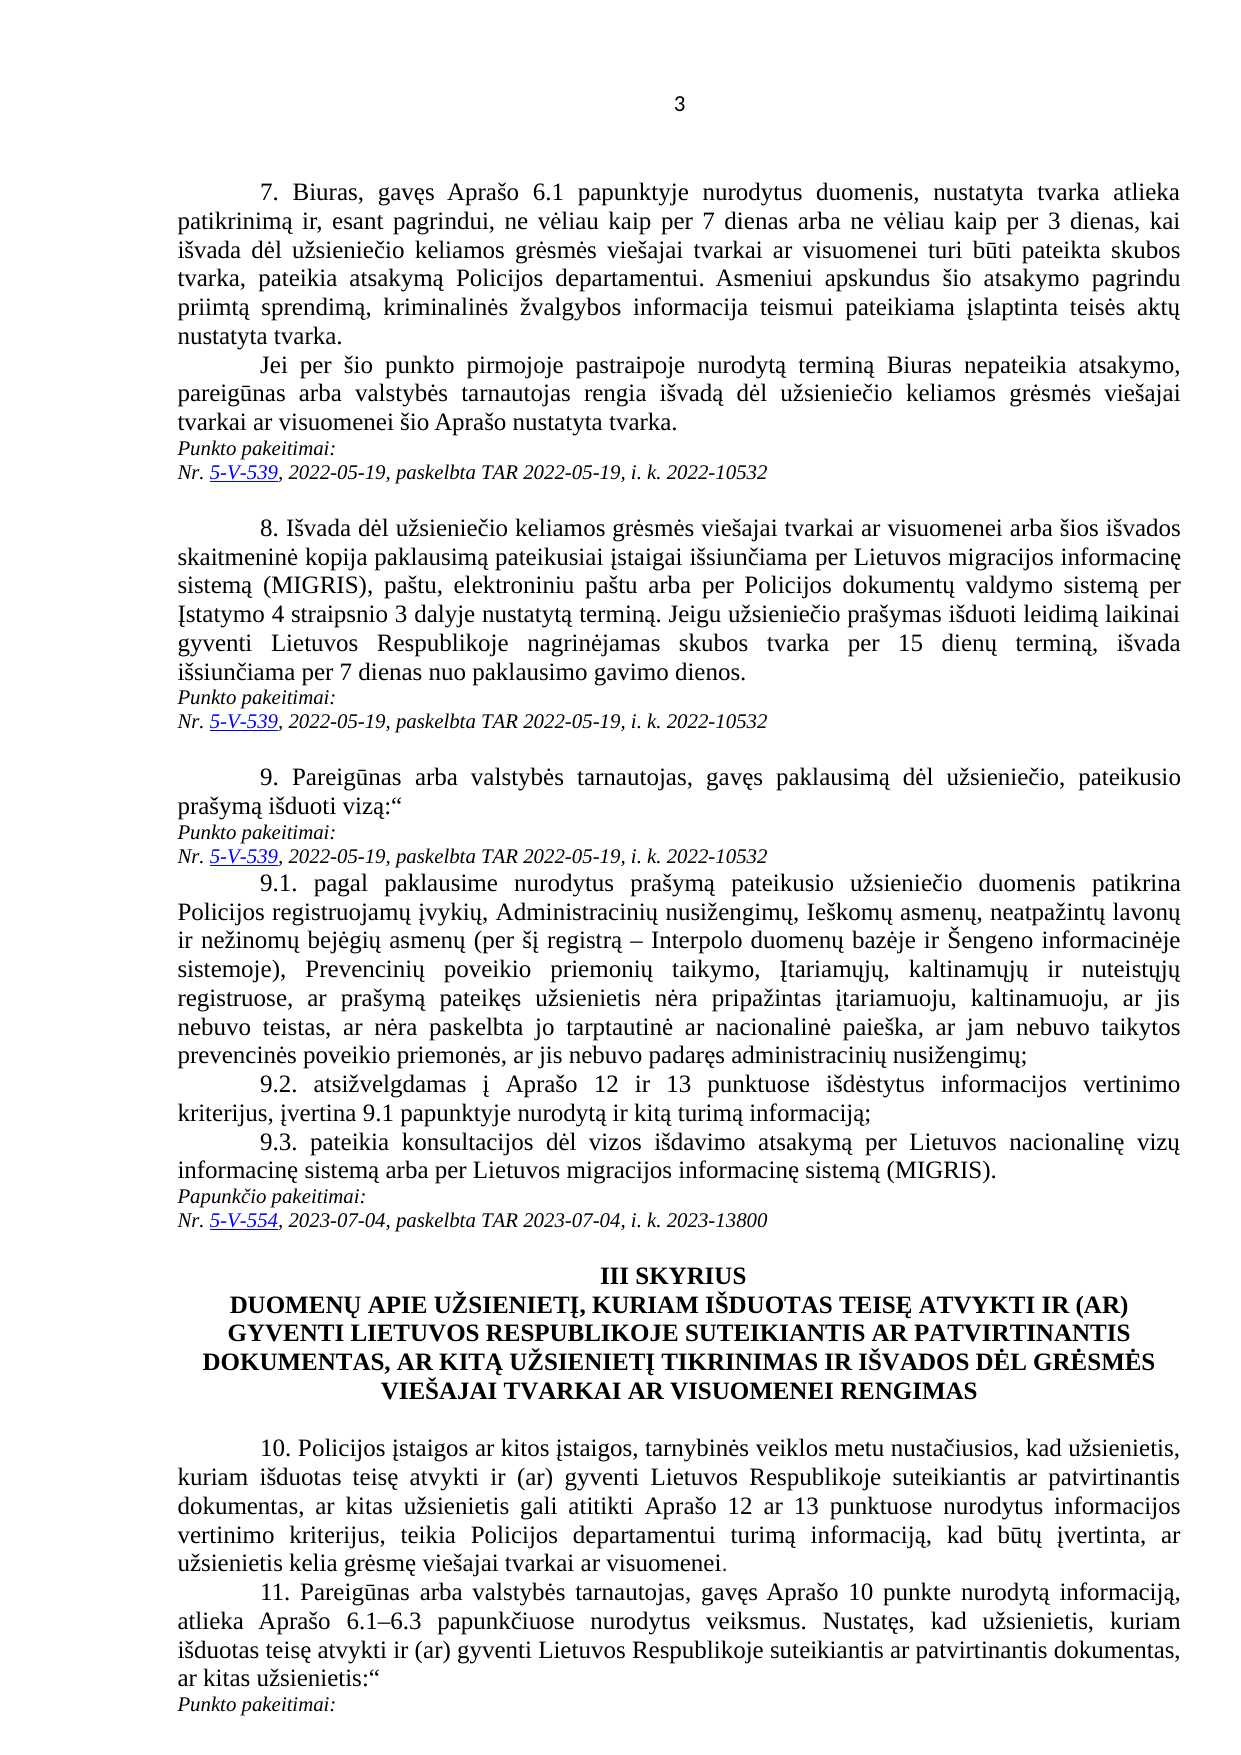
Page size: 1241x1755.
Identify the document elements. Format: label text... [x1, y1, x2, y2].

text 9.2. atsižvelgdamas į Aprašo 12 ir 13 punktuose išdėstytus informacijos vertinimo kriterijus, įvertina 9.1 papunktyje nurodytą ir kitą turimą informaciją; [177, 1069, 1181, 1127]
text 10. Policijos įstaigos ar kitos įstaigos, tarnybinės veiklos metu nustačiusios, kad užsienietis, kuriam išduotas teisę atvykti ir (ar) gyventi Lietuvos Respublikoje suteikiantis ar patvirtinantis dokumentas, ar kitas užsienietis gali atitikti Aprašo 12 ar 13 punktuose nurodytus informacijos vertinimo kriterijus, teikia Policijos departamentui turimą informaciją, kad būtų įvertinta, ar užsienietis kelia grėsmę viešajai tvarkai ar visuomenei. [177, 1433, 1181, 1577]
text Punkto pakeitimai: [177, 685, 1181, 709]
text Jei per šio punkto pirmojoje pastraipoje nurodytą terminą Biuras nepateikia atsakymo, pareigūnas arba valstybės tarnautojas rengia išvadą dėl užsieniečio keliamos grėsmės viešajai tvarkai ar visuomenei šio Aprašo nustatyta tvarka. [177, 350, 1181, 436]
text DUOMENŲ APIE UŽSIENIETĮ, KURIAM IŠDUOTAS TEISĘ ATVYKTI IR (AR) GYVENTI LIETUVOS RESPUBLIKOJE SUTEIKIANTIS AR PATVIRTINANTIS DOKUMENTAS, AR KITĄ UŽSIENIETĮ TIKRINIMAS IR IŠVADOS DĖL GRĖSMĖS VIEŠAJAI TVARKAI AR VISUOMENEI RENGIMAS [177, 1290, 1181, 1405]
text 9. Pareigūnas arba valstybės tarnautojas, gavęs paklausimą dėl užsieniečio, pateikusio prašymą išduoti vizą:“ [177, 762, 1181, 820]
text 8. Išvada dėl užsieniečio keliamos grėsmės viešajai tvarkai ar visuomenei arba šios išvados skaitmeninė kopija paklausimą pateikusiai įstaigai išsiunčiama per Lietuvos migracijos informacinę sistemą (MIGRIS), paštu, elektroniniu paštu arba per Policijos dokumentų valdymo sistemą per Įstatymo 4 straipsnio 3 dalyje nustatytą terminą. Jeigu užsieniečio prašymas išduoti leidimą laikinai gyventi Lietuvos Respublikoje nagrinėjamas skubos tvarka per 15 dienų terminą, išvada išsiunčiama per 7 dienas nuo paklausimo gavimo dienos. [177, 513, 1181, 685]
text 7. Biuras, gavęs Aprašo 6.1 papunktyje nurodytus duomenis, nustatyta tvarka atlieka patikrinimą ir, esant pagrindui, ne vėliau kaip per 7 dienas arba ne vėliau kaip per 3 dienas, kai išvada dėl užsieniečio keliamos grėsmės viešajai tvarkai ar visuomenei turi būti pateikta skubos tvarka, pateikia atsakymą Policijos departamentui. Asmeniui apskundus šio atsakymo pagrindu priimtą sprendimą, kriminalinės žvalgybos informacija teismui pateikiama įslaptinta teisės aktų nustatyta tvarka. [177, 177, 1181, 350]
text Punkto pakeitimai: [177, 1692, 1181, 1716]
text Papunkčio pakeitimai: [177, 1184, 1181, 1208]
text Punkto pakeitimai: [177, 436, 1181, 460]
text III SKYRIUS [177, 1261, 1181, 1290]
text Nr. 5-V-554, 2023-07-04, paskelbta TAR 2023-07-04, i. k. 2023-13800 [177, 1208, 1181, 1232]
text 9.1. pagal paklausime nurodytus prašymą pateikusio užsieniečio duomenis patikrina Policijos registruojamų įvykių, Administracinių nusižengimų, Ieškomų asmenų, neatpažintų lavonų ir nežinomų bejėgių asmenų (per šį registrą – Interpolo duomenų bazėje ir Šengeno informacinėje sistemoje), Prevencinių poveikio priemonių taikymo, Įtariamųjų, kaltinamųjų ir nuteistųjų registruose, ar prašymą pateikęs užsienietis nėra pripažintas įtariamuoju, kaltinamuoju, ar jis nebuvo teistas, ar nėra paskelbta jo tarptautinė ar nacionalinė paieška, ar jam nebuvo taikytos prevencinės poveikio priemonės, ar jis nebuvo padaręs administracinių nusižengimų; [177, 868, 1181, 1069]
text Nr. 5-V-539, 2022-05-19, paskelbta TAR 2022-05-19, i. k. 2022-10532 [177, 460, 1181, 484]
text Nr. 5-V-539, 2022-05-19, paskelbta TAR 2022-05-19, i. k. 2022-10532 [177, 844, 1181, 868]
text Punkto pakeitimai: [177, 820, 1181, 844]
text 11. Pareigūnas arba valstybės tarnautojas, gavęs Aprašo 10 punkte nurodytą informaciją, atlieka Aprašo 6.1–6.3 papunkčiuose nurodytus veiksmus. Nustatęs, kad užsienietis, kuriam išduotas teisę atvykti ir (ar) gyventi Lietuvos Respublikoje suteikiantis ar patvirtinantis dokumentas, ar kitas užsienietis:“ [177, 1577, 1181, 1692]
text Nr. 5-V-539, 2022-05-19, paskelbta TAR 2022-05-19, i. k. 2022-10532 [177, 709, 1181, 733]
text 9.3. pateikia konsultacijos dėl vizos išdavimo atsakymą per Lietuvos nacionalinę vizų informacinę sistemą arba per Lietuvos migracijos informacinę sistemą (MIGRIS). [177, 1127, 1181, 1184]
